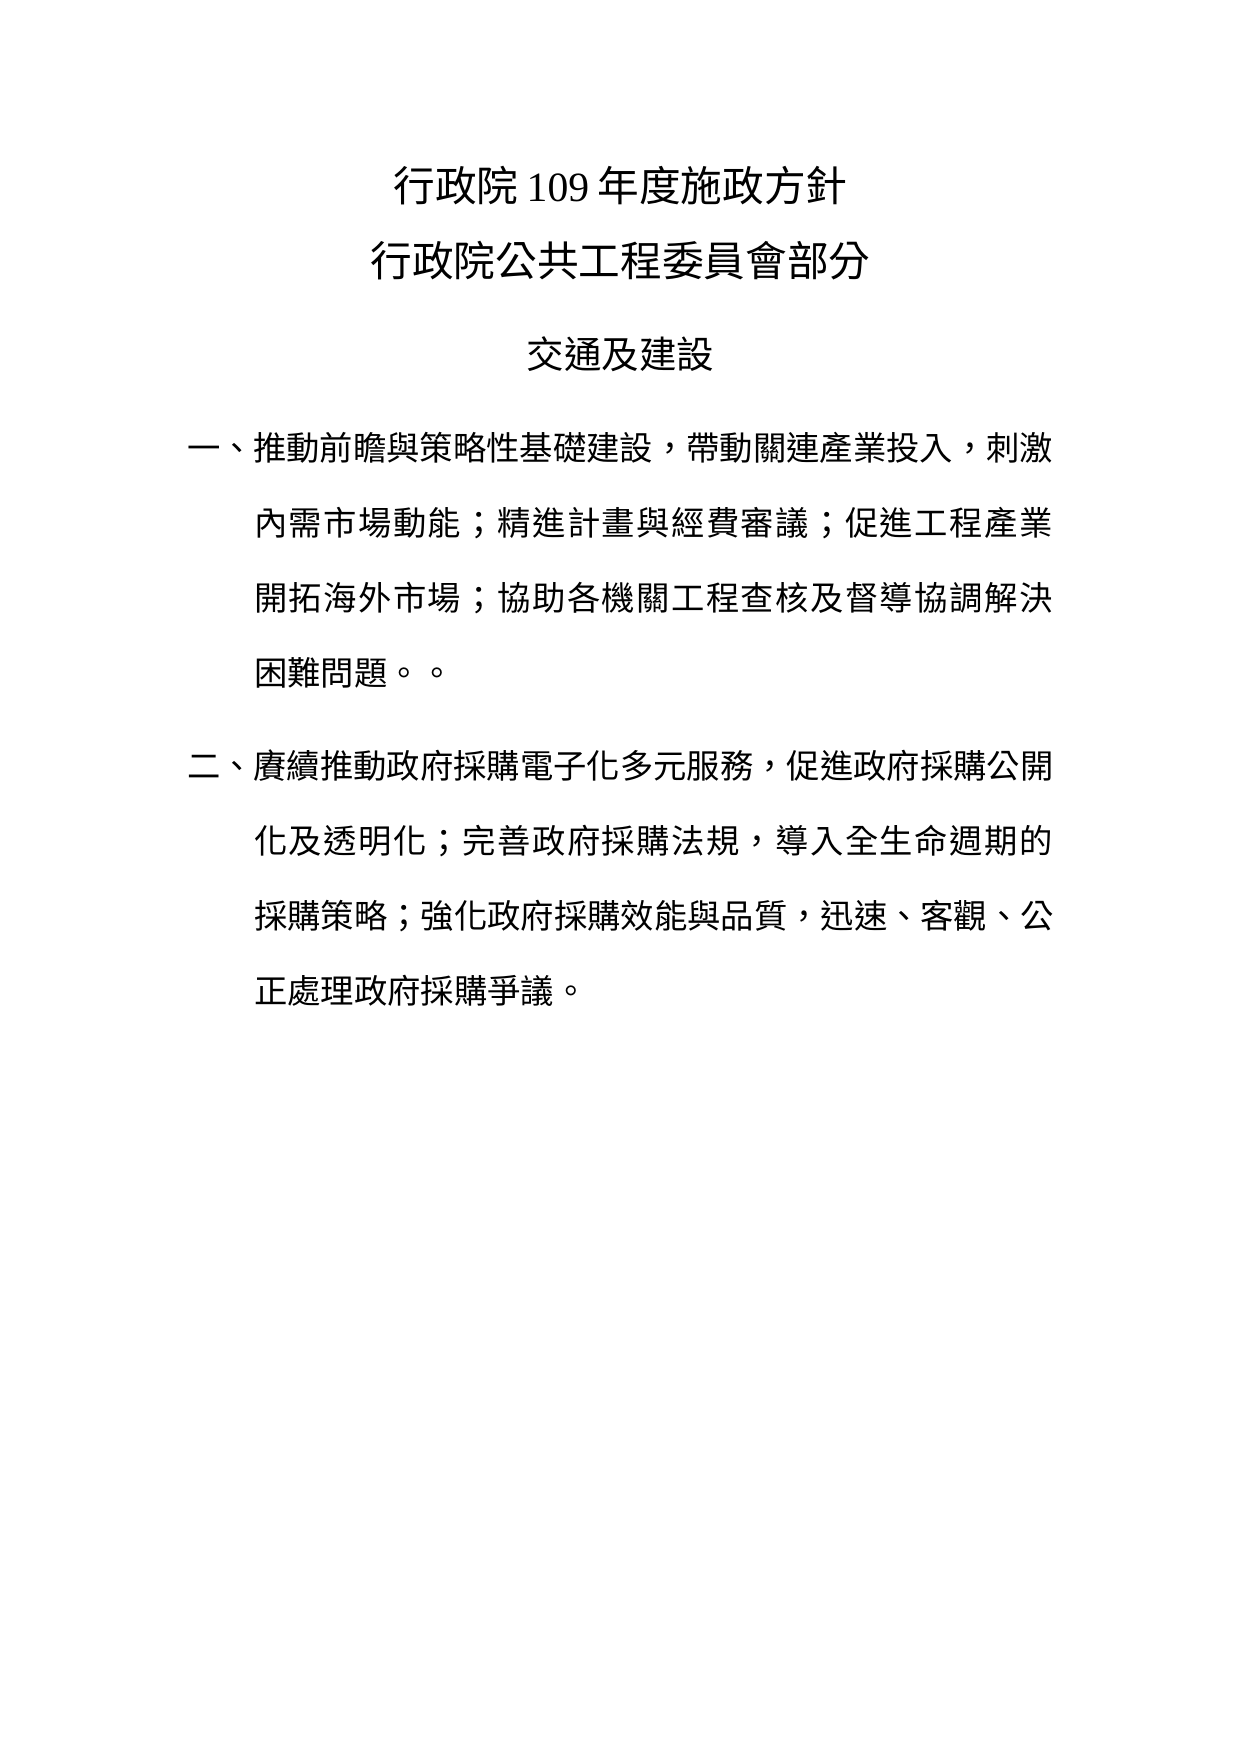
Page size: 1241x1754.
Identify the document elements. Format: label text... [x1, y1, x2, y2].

text 行政院109年度施政方針 [187, 146, 1053, 221]
text 交通及建設 [187, 314, 1053, 389]
text 行政院公共工程委員會部分 [187, 221, 1053, 296]
text 二、賡續推動政府採購電子化多元服務，促進政府採購公開化及透明化；完善政府採購法規，導入全生命週期的採購策略；強化政府採購效能與品質，迅速、客觀、公正處理政府採購爭議。 [187, 727, 1053, 1027]
text 一、推動前瞻與策略性基礎建設，帶動關連產業投入，刺激內需市場動能；精進計畫與經費審議；促進工程產業開拓海外市場；協助各機關工程查核及督導協調解決困難問題。。 [187, 408, 1053, 708]
